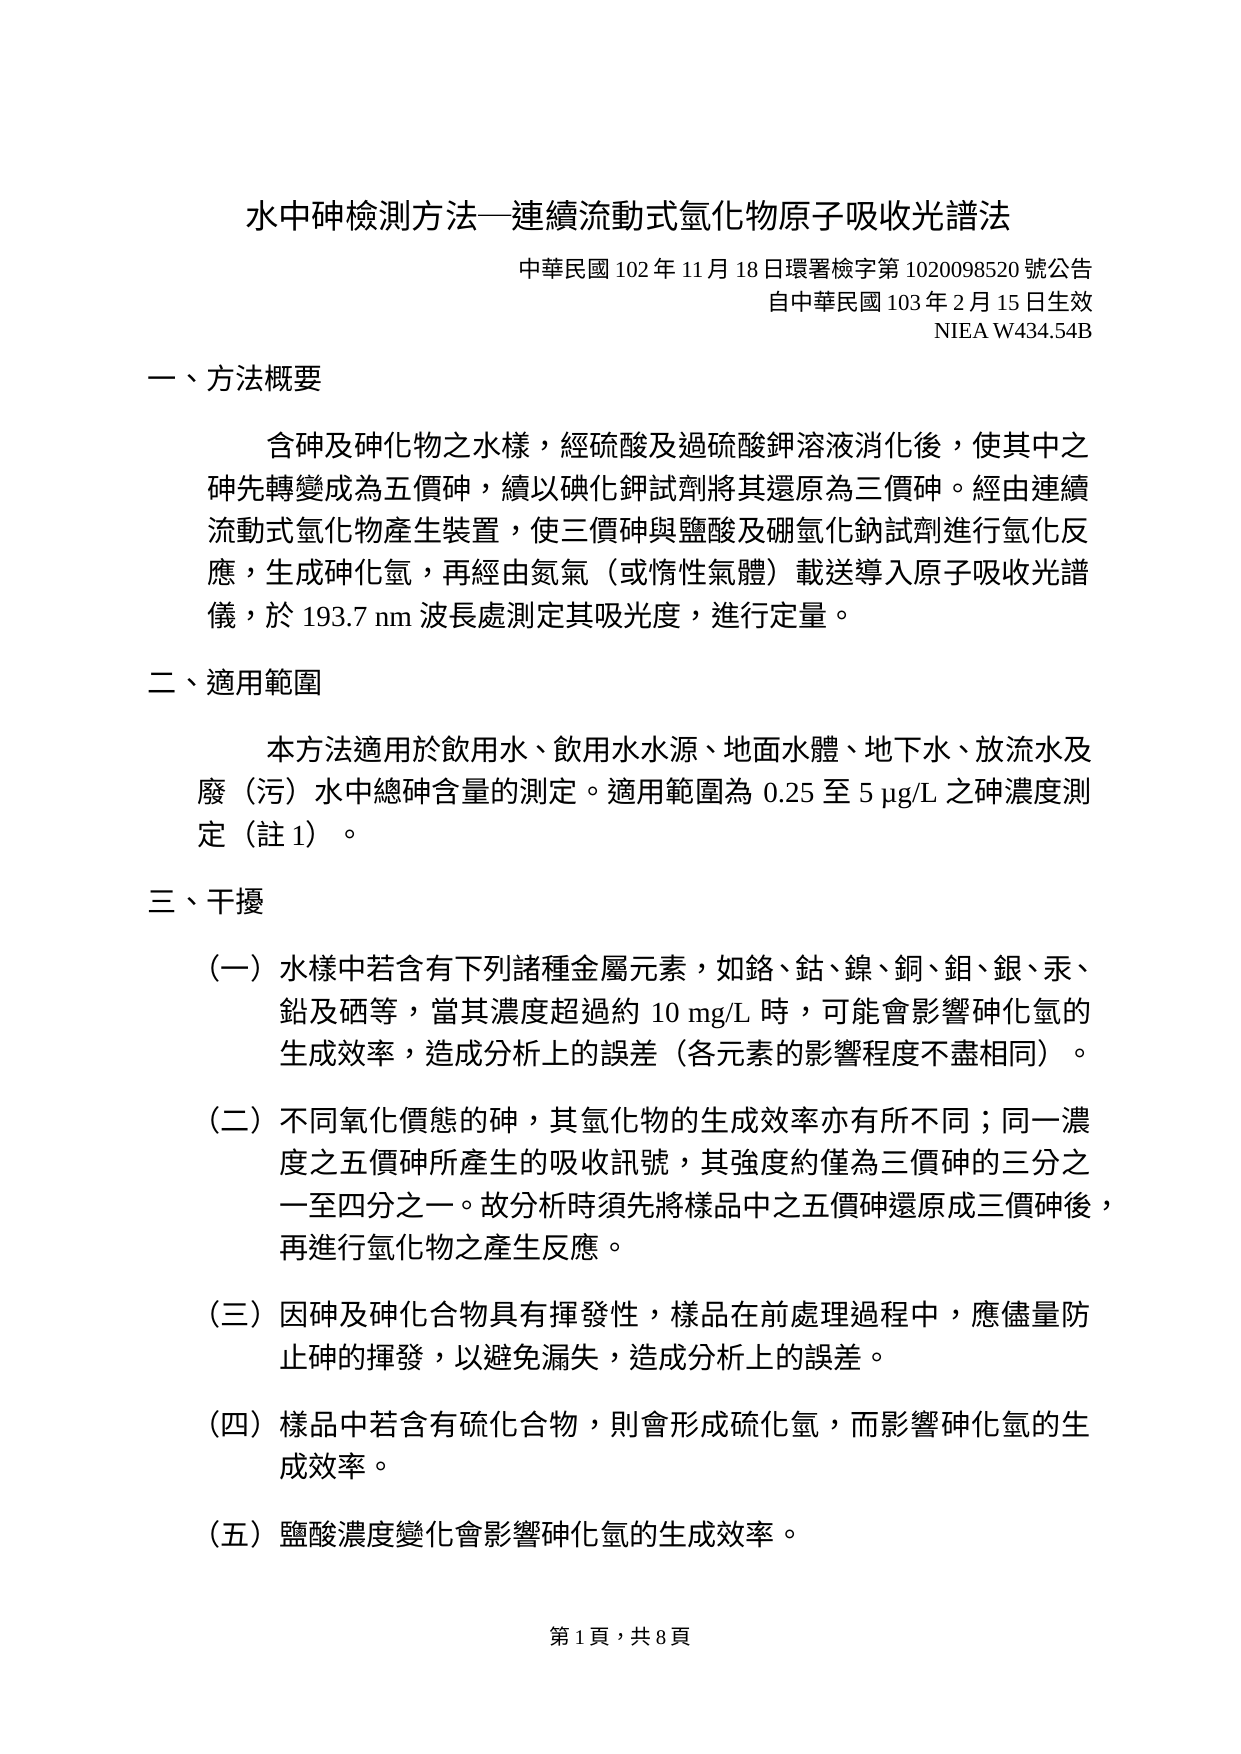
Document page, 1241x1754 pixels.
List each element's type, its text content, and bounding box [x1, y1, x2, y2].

text 水中砷檢測方法─連續流動式氫化物原子吸收光譜法 [148, 190, 1108, 238]
text NIEA W434.54B [148, 317, 1092, 343]
text 含砷及砷化物之水樣，經硫酸及過硫酸鉀溶液消化後，使其中之砷先轉變成為五價砷，續以碘化鉀試劑將其還原為三價砷。經由連續流動式氫化物產生裝置，使三價砷與鹽酸及硼氫化鈉試劑進行氫化反應，生成砷化氫，再經由氮氣（或惰性氣體）載送導入原子吸收光譜儀，於 193.7 nm 波長處測定其吸光度，進行定量。 [207, 423, 1092, 634]
list 因砷及砷化合物具有揮發性，樣品在前處理過程中，應儘量防止砷的揮發，以避免漏失，造成分析上的誤差。 [191, 1292, 1092, 1377]
text 自中華民國103年2月15日生效 [148, 284, 1092, 317]
list 干擾 [148, 879, 1092, 921]
list 鹽酸濃度變化會影響砷化氫的生成效率。 [191, 1511, 1092, 1553]
text 中華民國102年11月18日環署檢字第1020098520號公告 [148, 250, 1092, 284]
text 本方法適用於飲用水、飲用水水源、地面水體、地下水、放流水及廢（污）水中總砷含量的測定。適用範圍為 0.25 至 5 µg/L 之砷濃度測定（註1）。 [198, 727, 1092, 854]
list 不同氧化價態的砷，其氫化物的生成效率亦有所不同；同一濃度之五價砷所產生的吸收訊號，其強度約僅為三價砷的三分之一至四分之一。故分析時須先將樣品中之五價砷還原成三價砷後，再進行氫化物之產生反應。 [191, 1098, 1092, 1267]
list 樣品中若含有硫化合物，則會形成硫化氫，而影響砷化氫的生成效率。 [191, 1402, 1092, 1486]
list 方法概要 [148, 356, 1092, 398]
list 水樣中若含有下列諸種金屬元素，如鉻、鈷、鎳、銅、鉬、銀、汞、鉛及硒等，當其濃度超過約 10 mg/L 時，可能會影響砷化氫的生成效率，造成分析上的誤差（各元素的影響程度不盡相同）。 [191, 946, 1092, 1073]
list 適用範圍 [148, 659, 1092, 702]
